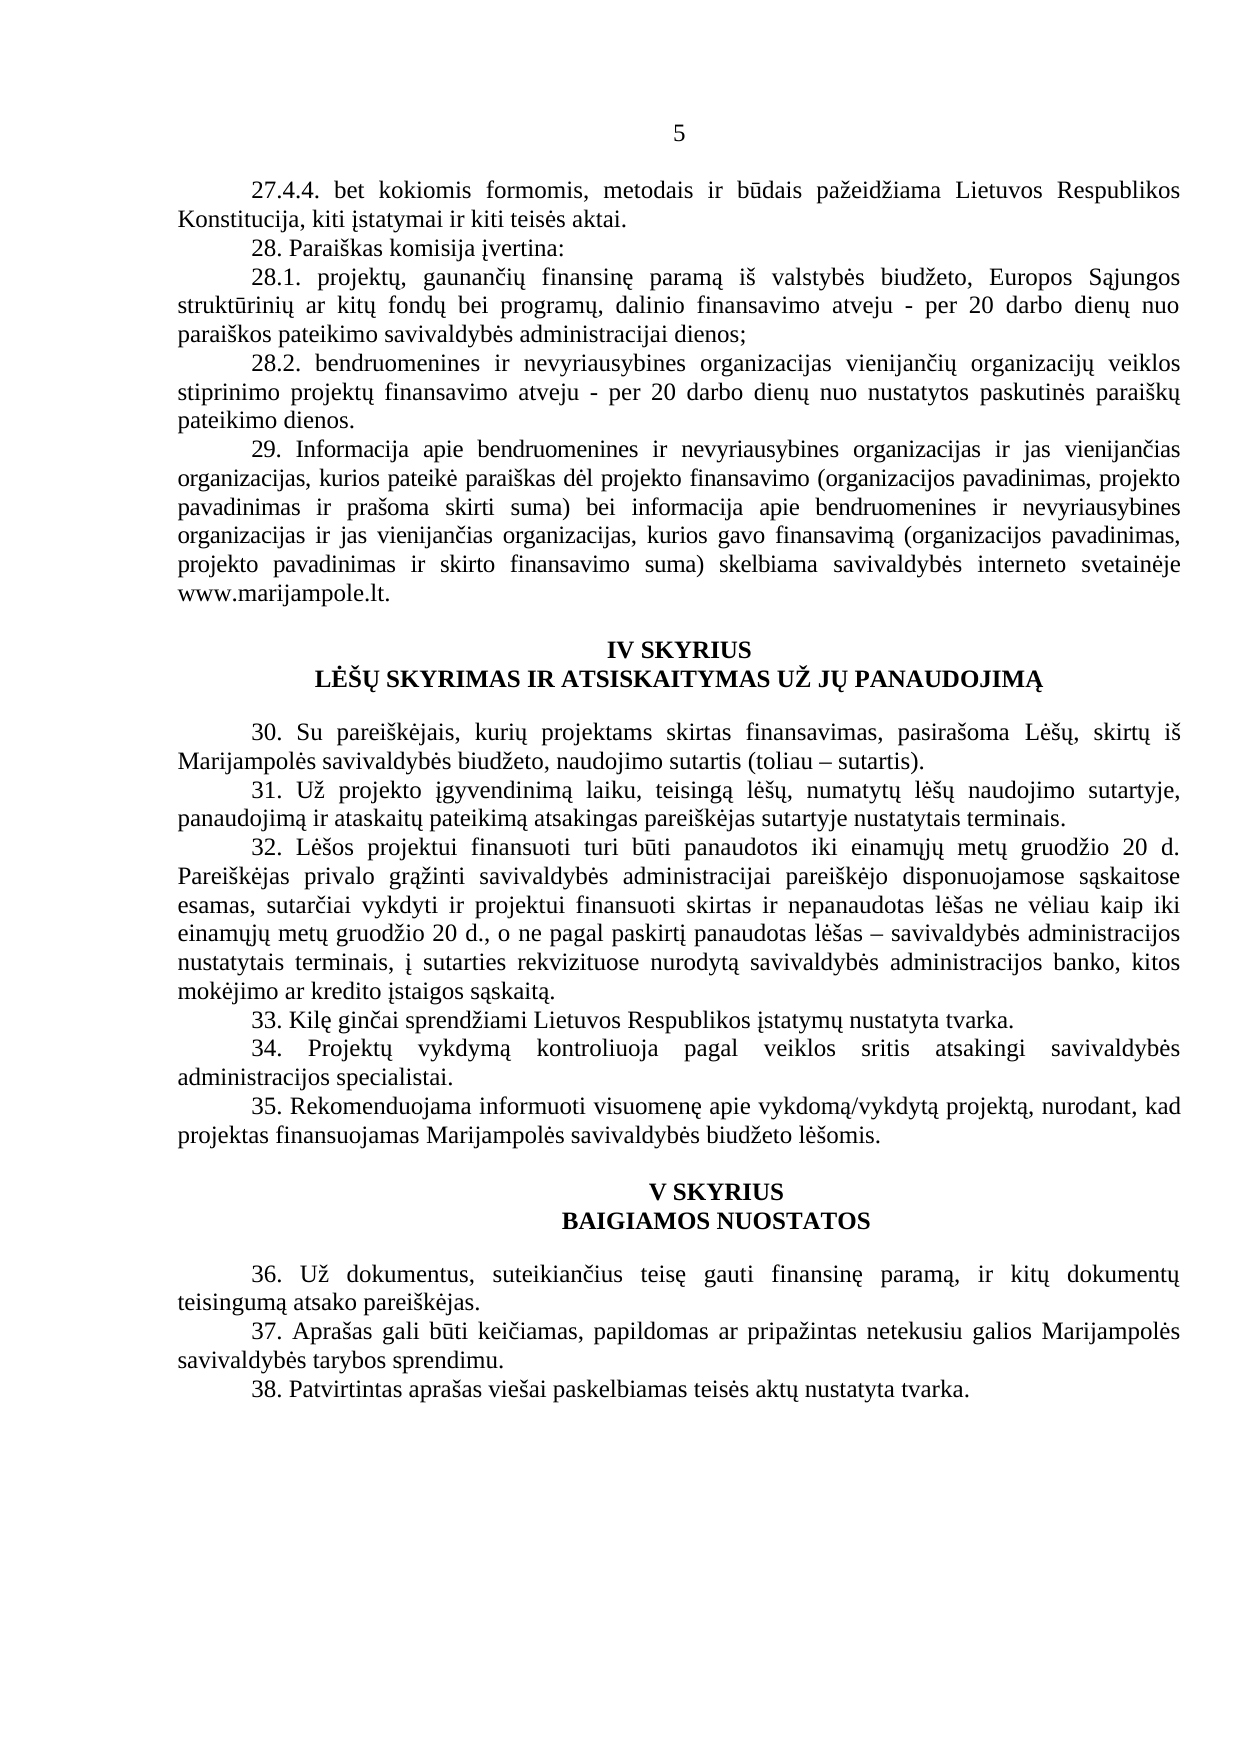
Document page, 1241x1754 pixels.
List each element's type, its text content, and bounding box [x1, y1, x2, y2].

text 29. Informacija apie bendruomenines ir nevyriausybines organizacijas ir jas vienijančias organizacijas, kurios pateikė paraiškas dėl projekto finansavimo (organizacijos pavadinimas, projekto pavadinimas ir prašoma skirti suma) bei informacija apie bendruomenines ir nevyriausybines organizacijas ir jas vienijančias organizacijas, kurios gavo finansavimą (organizacijos pavadinimas, projekto pavadinimas ir skirto finansavimo suma) skelbiama savivaldybės interneto svetainėje www.marijampole.lt. [177, 434, 1181, 607]
text V SKYRIUS [177, 1177, 1181, 1206]
text 36. Už dokumentus, suteikiančius teisę gauti finansinę paramą, ir kitų dokumentų teisingumą atsako pareiškėjas. [177, 1259, 1181, 1316]
text IV SKYRIUS [177, 636, 1181, 664]
text 37. Aprašas gali būti keičiamas, papildomas ar pripažintas netekusiu galios Marijampolės savivaldybės tarybos sprendimu. [177, 1316, 1181, 1374]
text 30. Su pareiškėjais, kurių projektams skirtas finansavimas, pasirašoma Lėšų, skirtų iš Marijampolės savivaldybės biudžeto, naudojimo sutartis (toliau – sutartis). [177, 717, 1181, 775]
text 34. Projektų vykdymą kontroliuoja pagal veiklos sritis atsakingi savivaldybės administracijos specialistai. [177, 1033, 1181, 1091]
text 33. Kilę ginčai sprendžiami Lietuvos Respublikos įstatymų nustatyta tvarka. [177, 1005, 1181, 1033]
text 32. Lėšos projektui finansuoti turi būti panaudotos iki einamųjų metų gruodžio 20 d. Pareiškėjas privalo grąžinti savivaldybės administracijai pareiškėjo disponuojamose sąskaitose esamas, sutarčiai vykdyti ir projektui finansuoti skirtas ir nepanaudotas lėšas ne vėliau kaip iki einamųjų metų gruodžio 20 d., o ne pagal paskirtį panaudotas lėšas – savivaldybės administracijos nustatytais terminais, į sutarties rekvizituose nurodytą savivaldybės administracijos banko, kitos mokėjimo ar kredito įstaigos sąskaitą. [177, 832, 1181, 1005]
text BAIGIAMOS NUOSTATOS [177, 1206, 1181, 1235]
text 28.1. projektų, gaunančių finansinę paramą iš valstybės biudžeto, Europos Sąjungos struktūrinių ar kitų fondų bei programų, dalinio finansavimo atveju - per 20 darbo dienų nuo paraiškos pateikimo savivaldybės administracijai dienos; [177, 262, 1181, 348]
text 38. Patvirtintas aprašas viešai paskelbiamas teisės aktų nustatyta tvarka. [177, 1374, 1181, 1402]
text 31. Už projekto įgyvendinimą laiku, teisingą lėšų, numatytų lėšų naudojimo sutartyje, panaudojimą ir ataskaitų pateikimą atsakingas pareiškėjas sutartyje nustatytais terminais. [177, 775, 1181, 832]
text 28. Paraiškas komisija įvertina: [177, 233, 1181, 262]
text 28.2. bendruomenines ir nevyriausybines organizacijas vienijančių organizacijų veiklos stiprinimo projektų finansavimo atveju - per 20 darbo dienų nuo nustatytos paskutinės paraiškų pateikimo dienos. [177, 348, 1181, 434]
text LĖŠŲ SKYRIMAS IR ATSISKAITYMAS UŽ JŲ PANAUDOJIMĄ [177, 664, 1181, 693]
text 35. Rekomenduojama informuoti visuomenę apie vykdomą/vykdytą projektą, nurodant, kad projektas finansuojamas Marijampolės savivaldybės biudžeto lėšomis. [177, 1091, 1181, 1148]
text 27.4.4. bet kokiomis formomis, metodais ir būdais pažeidžiama Lietuvos Respublikos Konstitucija, kiti įstatymai ir kiti teisės aktai. [177, 176, 1181, 233]
